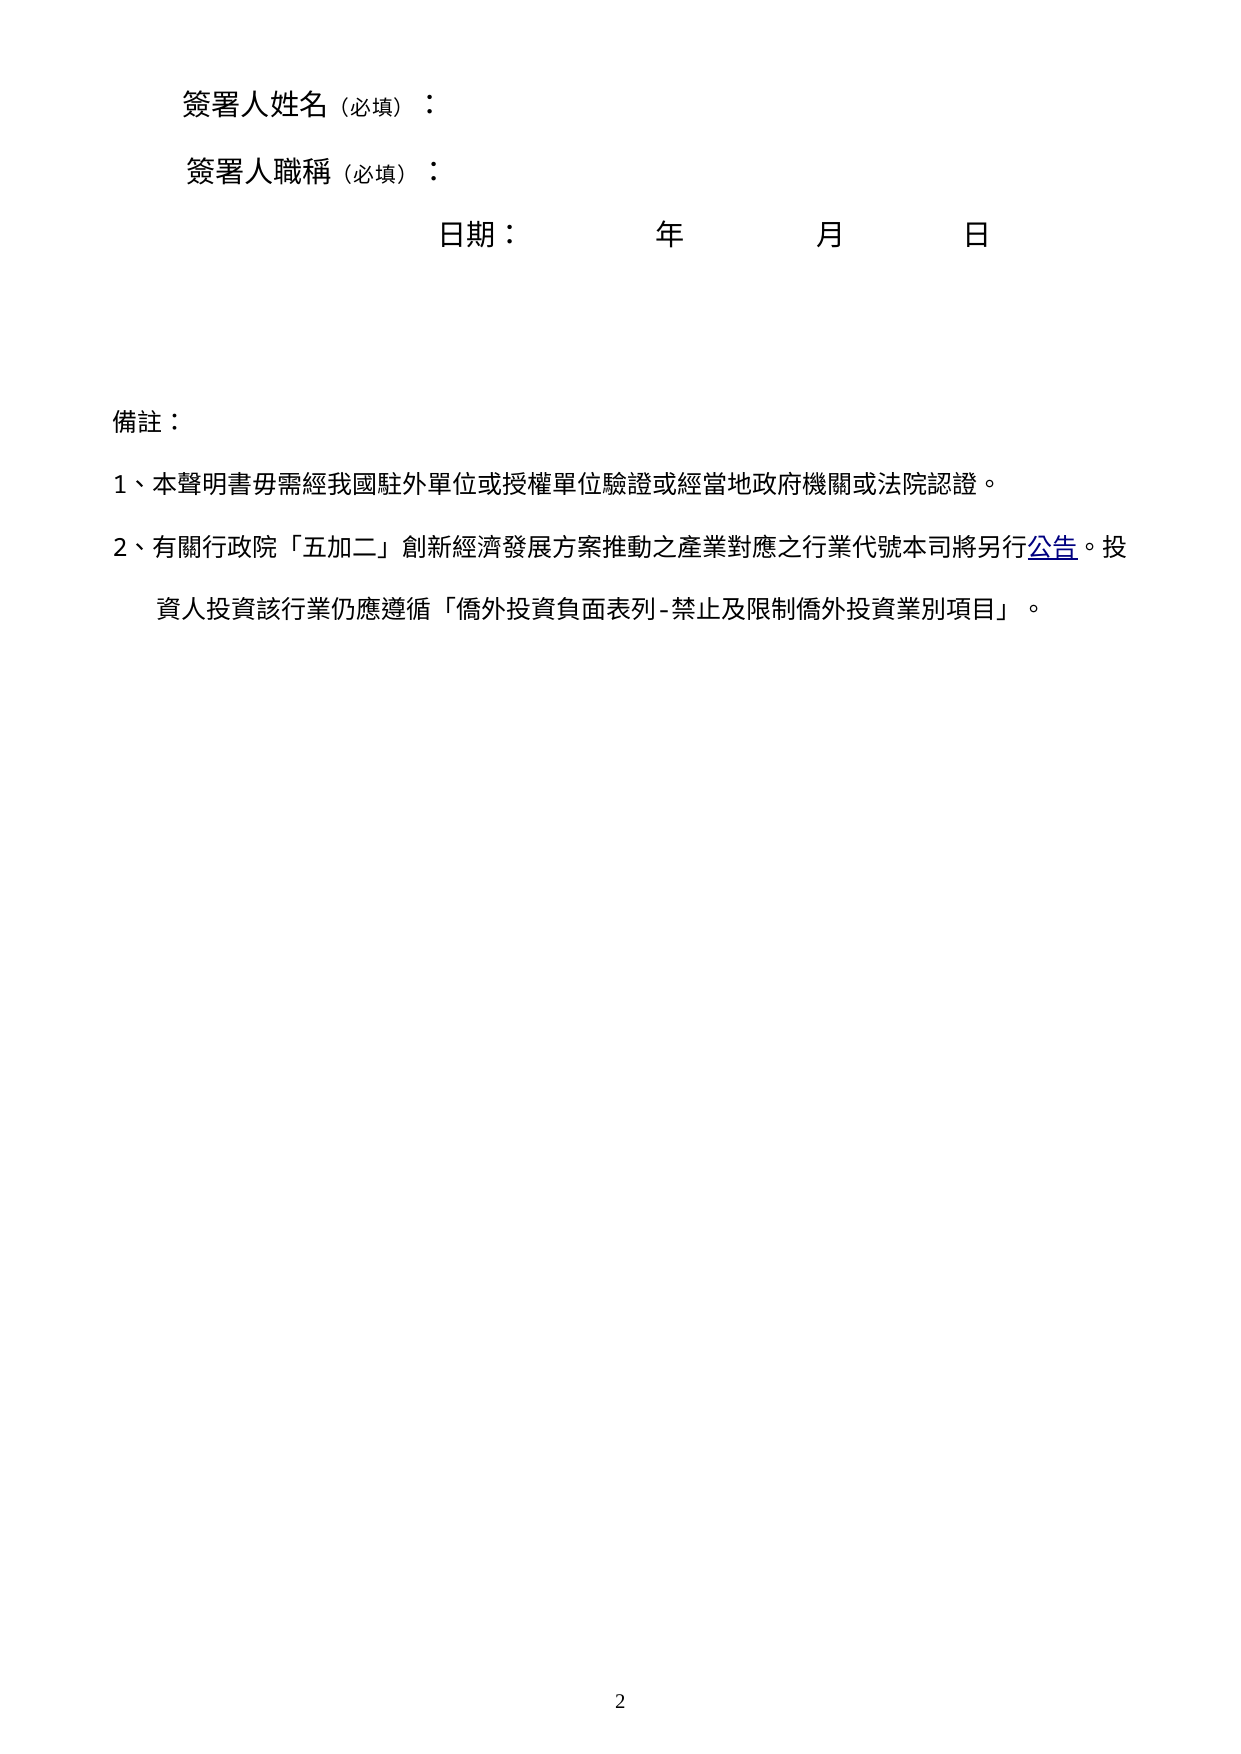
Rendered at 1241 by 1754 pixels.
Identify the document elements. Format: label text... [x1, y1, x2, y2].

text 簽署人姓名（必填）： [112, 61, 1128, 124]
text 備註： [112, 379, 1128, 441]
text 簽署人職稱（必填）： [171, 143, 1128, 193]
text 日期： 年 月 日 [112, 211, 1128, 254]
text 1、本聲明書毋需經我國駐外單位或授權單位驗證或經當地政府機關或法院認證。 [112, 441, 1128, 504]
text 2、有關行政院「五加二」創新經濟發展方案推動之產業對應之行業代號本司將另行公告。投資人投資該行業仍應遵循「僑外投資負面表列-禁止及限制僑外投資業別項目」。 [112, 504, 1128, 629]
